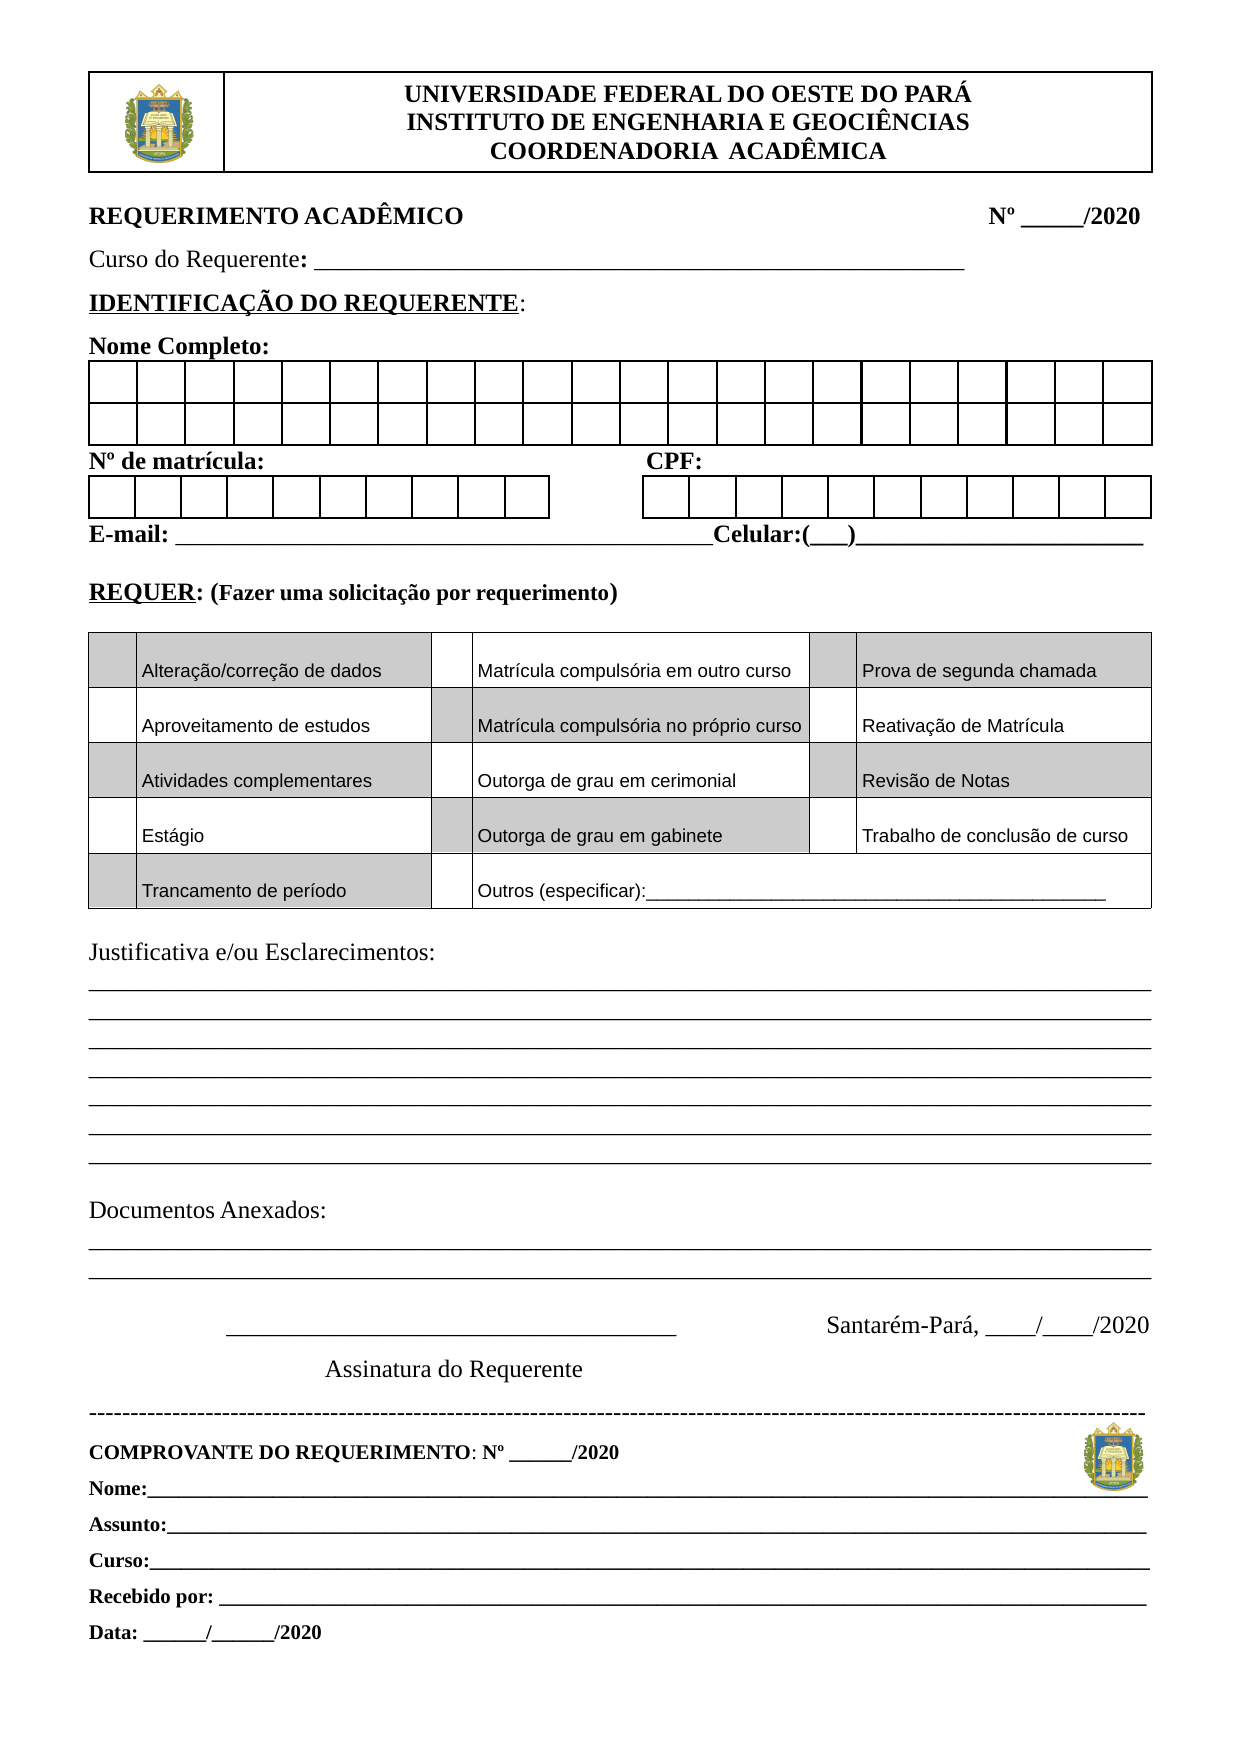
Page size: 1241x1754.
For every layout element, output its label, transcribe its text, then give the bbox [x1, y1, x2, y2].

table_header [138, 362, 184, 402]
table_header [863, 362, 909, 402]
table_cell Revisão de Notas [857, 743, 1151, 797]
table_header [476, 362, 522, 402]
table_header [959, 362, 1005, 402]
table_header [621, 362, 667, 402]
table_header [690, 477, 735, 517]
table_header [644, 477, 688, 517]
text Justificativa e/ou Esclarecimentos: [88, 937, 1152, 966]
table_header [814, 362, 860, 402]
text Documentos Anexados: [88, 1196, 1152, 1224]
table_cell [1104, 404, 1151, 444]
table_cell [669, 404, 716, 444]
table_header [1008, 362, 1054, 402]
table_header [428, 362, 474, 402]
table_header Alteração/correção de dados [137, 633, 431, 687]
table_header [90, 477, 134, 517]
table_header [783, 477, 827, 517]
text Assunto:______________________________________________________________________________________________ [88, 1512, 1152, 1536]
table_cell Matrícula compulsória no próprio curso [473, 688, 809, 742]
table_header [321, 477, 365, 517]
text __________________________________________________________________________________________________________________________________________________________________________ [88, 1224, 1152, 1282]
table_cell Atividades complementares [137, 743, 431, 797]
table_cell [235, 404, 281, 444]
table_header Prova de segunda chamada [857, 633, 1151, 687]
table_cell [379, 404, 426, 444]
table_header [922, 477, 966, 517]
table_header [1060, 477, 1104, 517]
table_header [90, 362, 136, 402]
table_header [432, 633, 472, 687]
table_cell [186, 404, 233, 444]
table_header [1104, 362, 1151, 402]
text Nº de matrícula: CPF: [88, 446, 1152, 475]
table_header [718, 362, 764, 402]
table_cell [810, 688, 856, 742]
text Data: ______/______/2020 [88, 1620, 1152, 1644]
table_header [573, 362, 619, 402]
table_header [283, 362, 329, 402]
table_header [186, 362, 233, 402]
table_header [1056, 362, 1102, 402]
table_header [459, 477, 504, 517]
table_header [182, 477, 226, 517]
table_cell [1008, 404, 1054, 444]
table_cell [283, 404, 329, 444]
table_header [89, 633, 136, 687]
text E-mail: ___________________________________________Celular:(___)_______________________ [88, 519, 1152, 548]
picture [1083, 1422, 1144, 1491]
text REQUER: (Fazer uma solicitação por requerimento) [88, 577, 1152, 606]
table_cell [90, 404, 136, 444]
table_cell [432, 798, 472, 852]
table_header [274, 477, 319, 517]
table_header Matrícula compulsória em outro curso [473, 633, 809, 687]
table_header [911, 362, 957, 402]
text IDENTIFICAÇÃO DO REQUERENTE: [88, 288, 1152, 316]
table_cell [814, 404, 860, 444]
table_cell [621, 404, 667, 444]
table_cell [432, 743, 472, 797]
table_header [136, 477, 180, 517]
table_cell [766, 404, 812, 444]
table_header [550, 475, 642, 517]
table_cell [718, 404, 764, 444]
table_cell [331, 404, 377, 444]
table_cell Aproveitamento de estudos [137, 688, 431, 742]
table_cell Outorga de grau em cerimonial [473, 743, 809, 797]
table_header [367, 477, 411, 517]
table_cell [432, 854, 472, 907]
table_cell Outorga de grau em gabinete [473, 798, 809, 852]
table_header [90, 73, 223, 171]
table_cell [138, 404, 184, 444]
table_header [737, 477, 781, 517]
table_header [810, 633, 856, 687]
table_cell [476, 404, 522, 444]
table_header [968, 477, 1012, 517]
table_cell Outros (especificar):____________________________________________ [473, 854, 1151, 907]
table_cell Reativação de Matrícula [857, 688, 1151, 742]
table_cell [863, 404, 909, 444]
text Nome Completo: [88, 331, 1152, 359]
table_cell [89, 688, 136, 742]
table_cell [89, 854, 136, 907]
text Assinatura do Requerente [88, 1354, 1152, 1382]
picture [125, 84, 194, 163]
table_header [228, 477, 272, 517]
text Recebido por: _________________________________________________________________________________________ [88, 1584, 1152, 1608]
table_header [379, 362, 426, 402]
table_header [875, 477, 920, 517]
table_cell [524, 404, 571, 444]
table_header [669, 362, 716, 402]
table_header [506, 477, 548, 517]
table_header [829, 477, 873, 517]
table_cell [573, 404, 619, 444]
table_cell Trancamento de período [137, 854, 431, 907]
table_cell [428, 404, 474, 444]
table_cell Trabalho de conclusão de curso [857, 798, 1151, 852]
table_cell [432, 688, 472, 742]
table_cell [911, 404, 957, 444]
text ------------------------------------------------------------------------------------------------------------------------------- [88, 1397, 1152, 1426]
table_cell Estágio [137, 798, 431, 852]
text ____________________________________ Santarém-Pará, ____/____/2020 [88, 1311, 1152, 1339]
table_header UNIVERSIDADE FEDERAL DO OESTE DO PARÁ INSTITUTO DE ENGENHARIA E GEOCIÊNCIAS COORDENADORIA ACADÊMICA [225, 73, 1151, 171]
table_header [235, 362, 281, 402]
table_cell [89, 798, 136, 852]
table_header [766, 362, 812, 402]
text ___________________________________________________________________________________________________________________________________________________________________________________________________________________________________________________________________________________________________________________________________________________________________________________________________________________________________________________________________________________________________________________________________________________________________________________________________________________ [88, 966, 1152, 1167]
table_cell [1056, 404, 1102, 444]
table_cell [89, 743, 136, 797]
text COMPROVANTE DO REQUERIMENTO: Nº ______/2020 [88, 1440, 1083, 1464]
table_header [1014, 477, 1058, 517]
table_cell [959, 404, 1005, 444]
table_header [331, 362, 377, 402]
table_header [1106, 477, 1150, 517]
text Curso:________________________________________________________________________________________________ [88, 1548, 1152, 1572]
table_cell [810, 743, 856, 797]
text Nome:________________________________________________________________________________________________ [88, 1476, 1152, 1500]
table_header [524, 362, 571, 402]
text Curso do Requerente: ____________________________________________________ [88, 244, 1152, 273]
table_header [413, 477, 457, 517]
text REQUERIMENTO ACADÊMICO Nº _____/2020 [88, 201, 1152, 230]
table_cell [810, 798, 856, 852]
